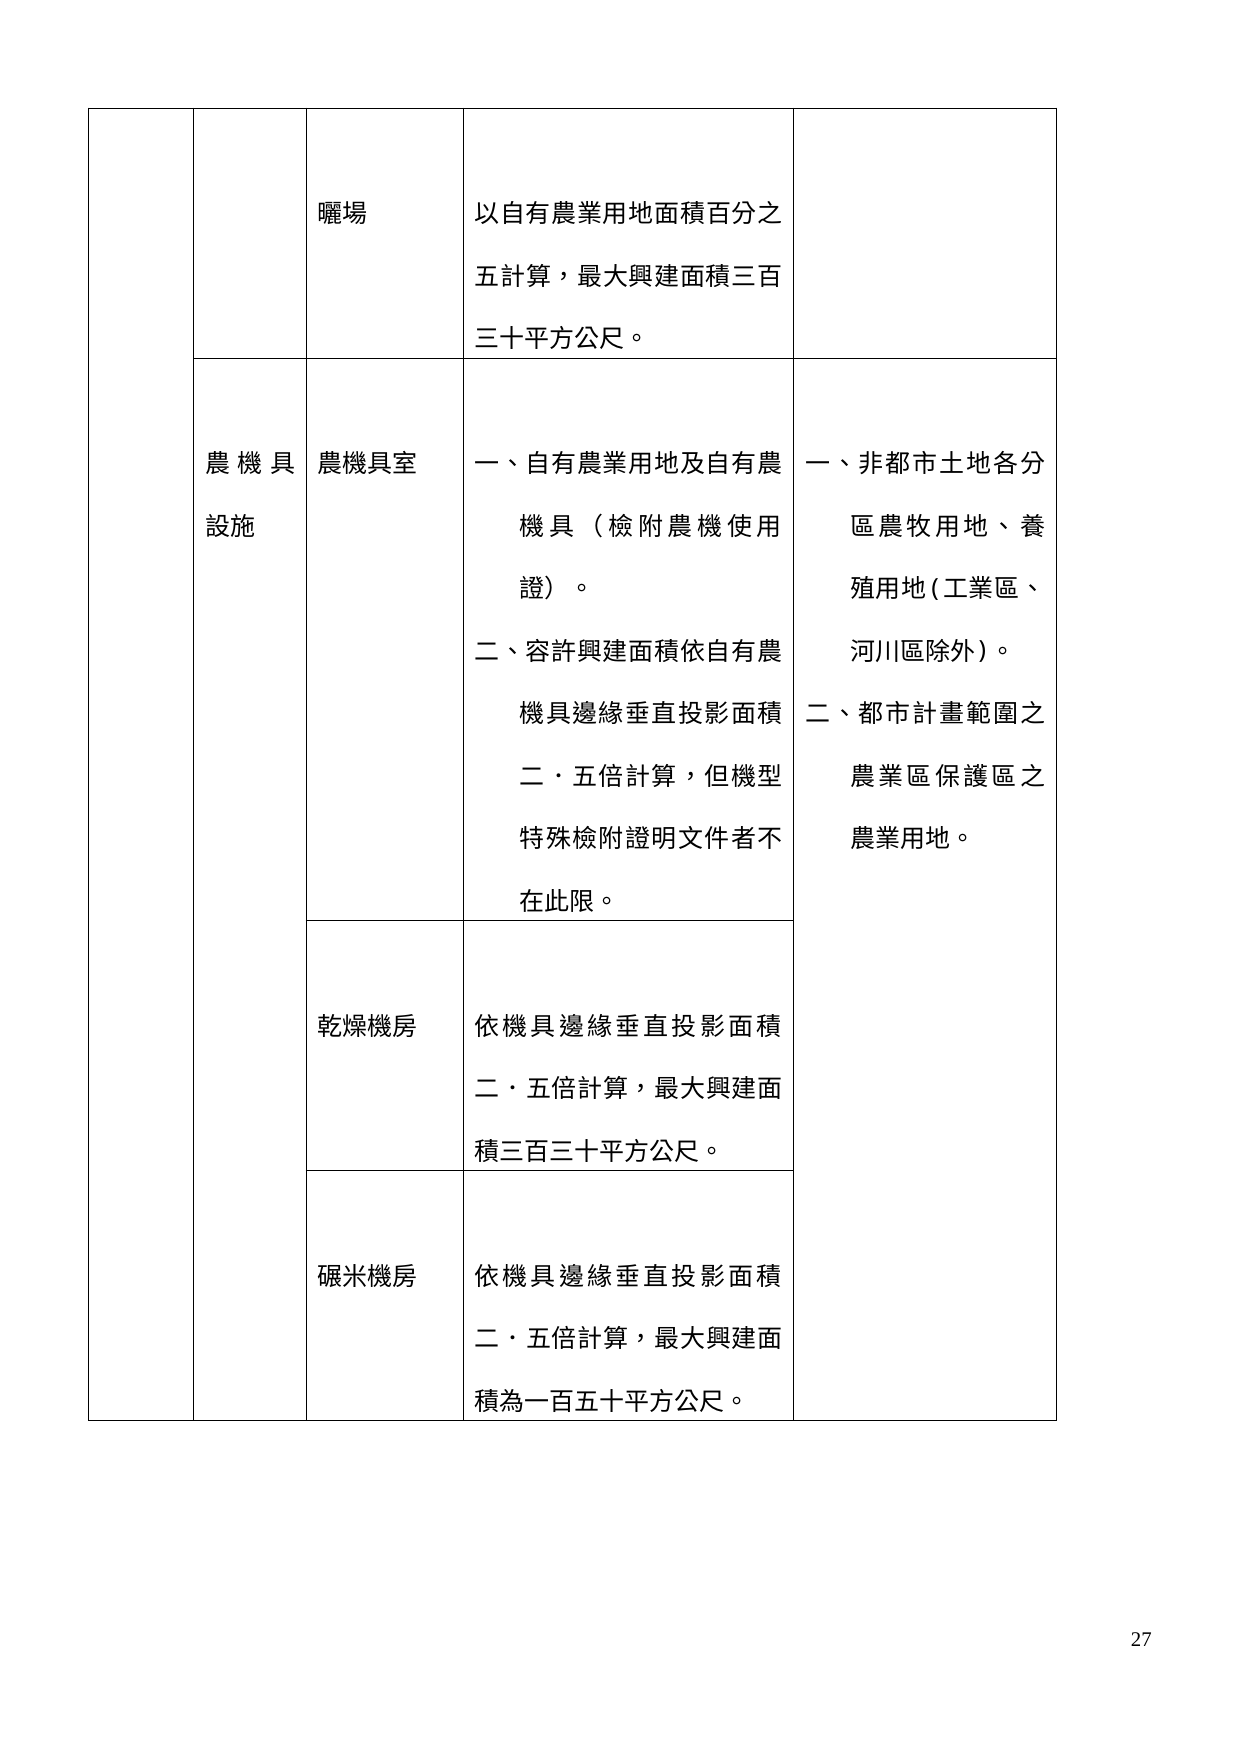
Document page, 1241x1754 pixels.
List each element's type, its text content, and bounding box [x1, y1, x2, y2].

table_cell 依機具邊緣垂直投影面積二．五倍計算，最大興建面積三百三十平方公尺。 [464, 921, 793, 1170]
table_cell [89, 109, 193, 1420]
table_cell 碾米機房 [307, 1171, 463, 1420]
table_cell 農機具設施 [194, 359, 306, 1420]
table_cell 以自有農業用地面積百分之五計算，最大興建面積三百三十平方公尺。 [464, 109, 793, 358]
table_cell 曬場 [307, 109, 463, 358]
table_cell 乾燥機房 [307, 921, 463, 1170]
table_cell [794, 109, 1056, 358]
table_cell [194, 109, 306, 358]
table_cell 依機具邊緣垂直投影面積二．五倍計算，最大興建面積為一百五十平方公尺。 [464, 1171, 793, 1420]
table_cell 一、非都市土地各分區農牧用地、養殖用地(工業區、河川區除外)。 二、都市計畫範圍之農業區保護區之農業用地。 [794, 359, 1056, 1420]
table_cell 一、自有農業用地及自有農機具（檢附農機使用證）。 二、容許興建面積依自有農機具邊緣垂直投影面積二．五倍計算，但機型特殊檢附證明文件者不在此限。 [464, 359, 793, 920]
table_cell 農機具室 [307, 359, 463, 920]
